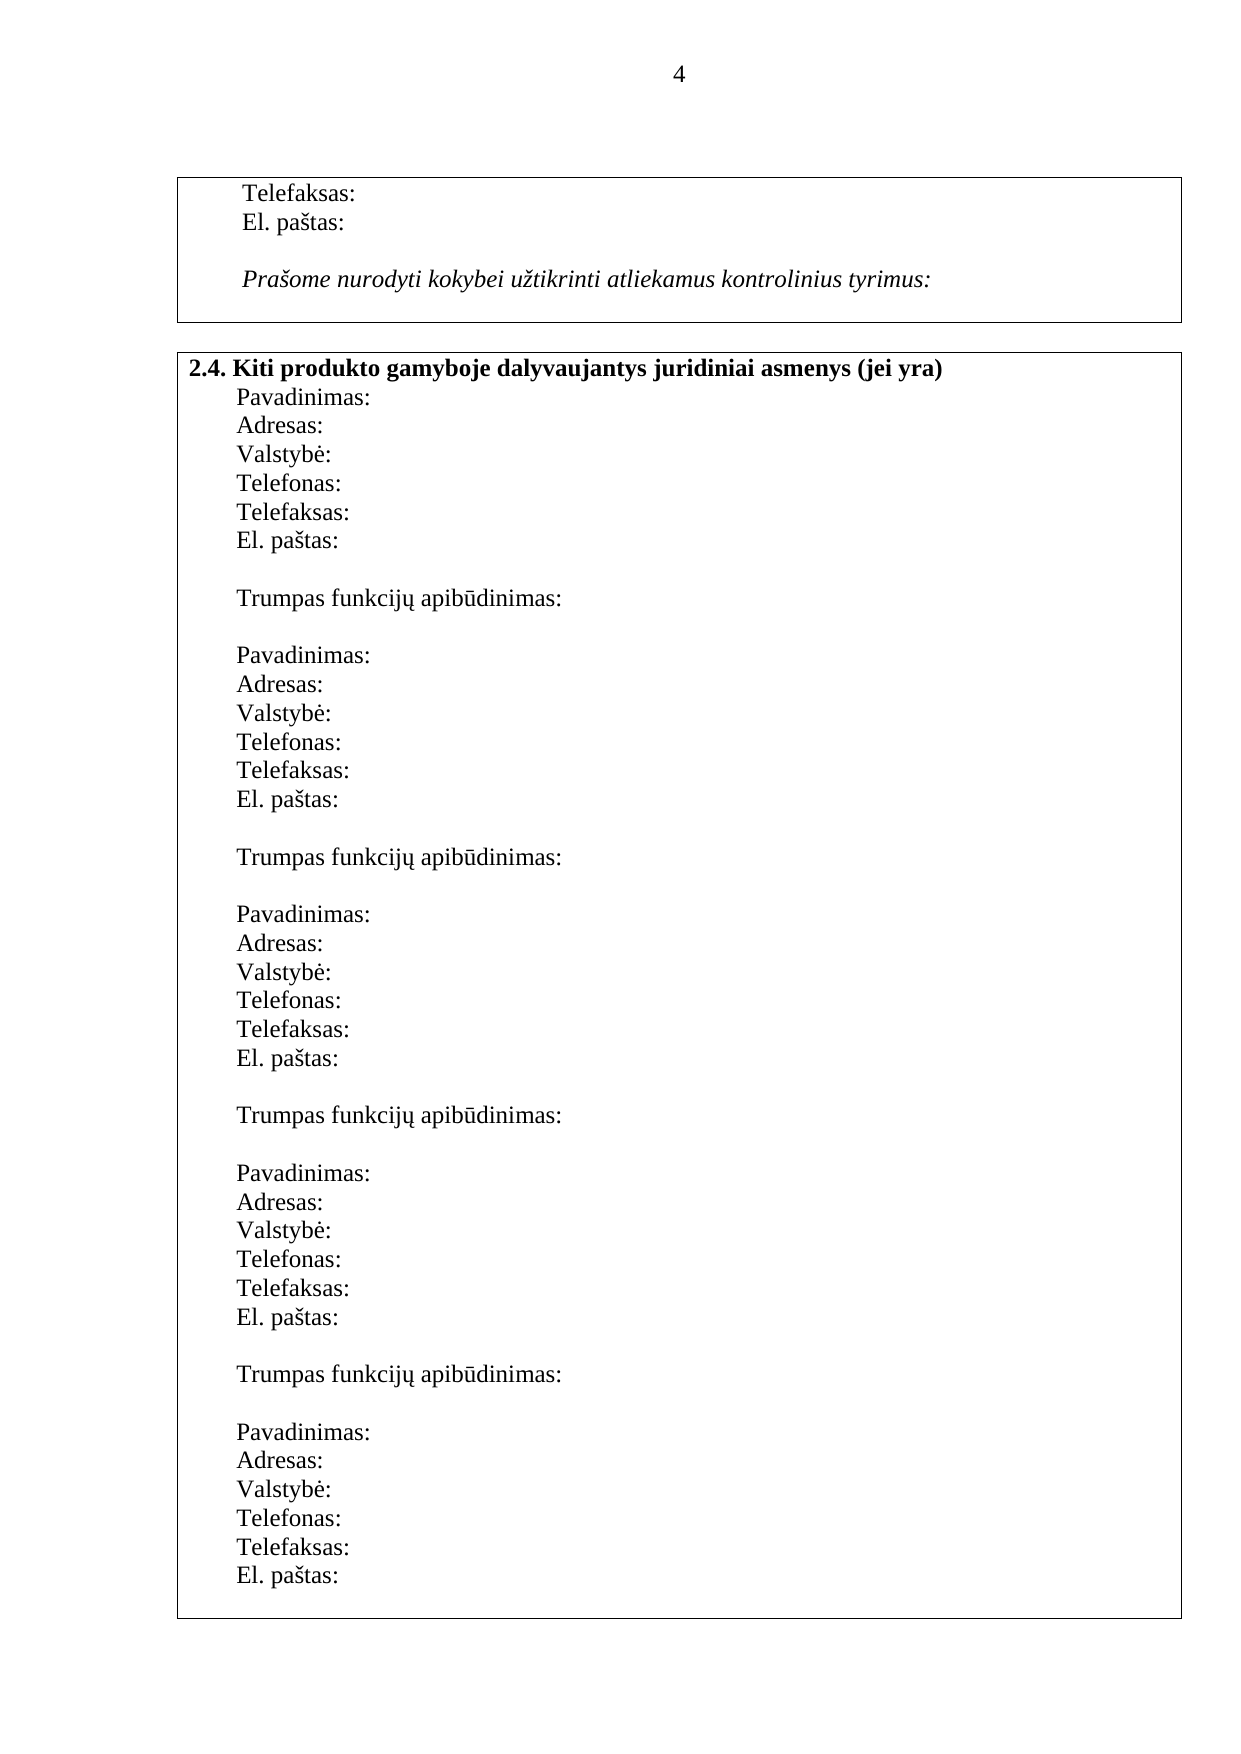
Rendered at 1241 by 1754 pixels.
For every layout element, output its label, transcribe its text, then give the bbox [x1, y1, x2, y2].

table_header Telefaksas: El. paštas: Prašome nurodyti kokybei užtikrinti atliekamus kontrolinius tyrimus: [178, 178, 1181, 322]
table_header 2.4. Kiti produkto gamyboje dalyvaujantys juridiniai asmenys (jei yra) Pavadinimas: Adresas: Valstybė: Telefonas: Telefaksas: El. paštas: Trumpas funkcijų apibūdinimas: Pavadinimas: Adresas: Valstybė: Telefonas: Telefaksas: El. paštas: Trumpas funkcijų apibūdinimas: Pavadinimas: Adresas: Valstybė: Telefonas: Telefaksas: El. paštas: Trumpas funkcijų apibūdinimas: Pavadinimas: Adresas: Valstybė: Telefonas: Telefaksas: El. paštas: Trumpas funkcijų apibūdinimas: Pavadinimas: Adresas: Valstybė: Telefonas: Telefaksas: El. paštas: [178, 353, 1181, 1618]
